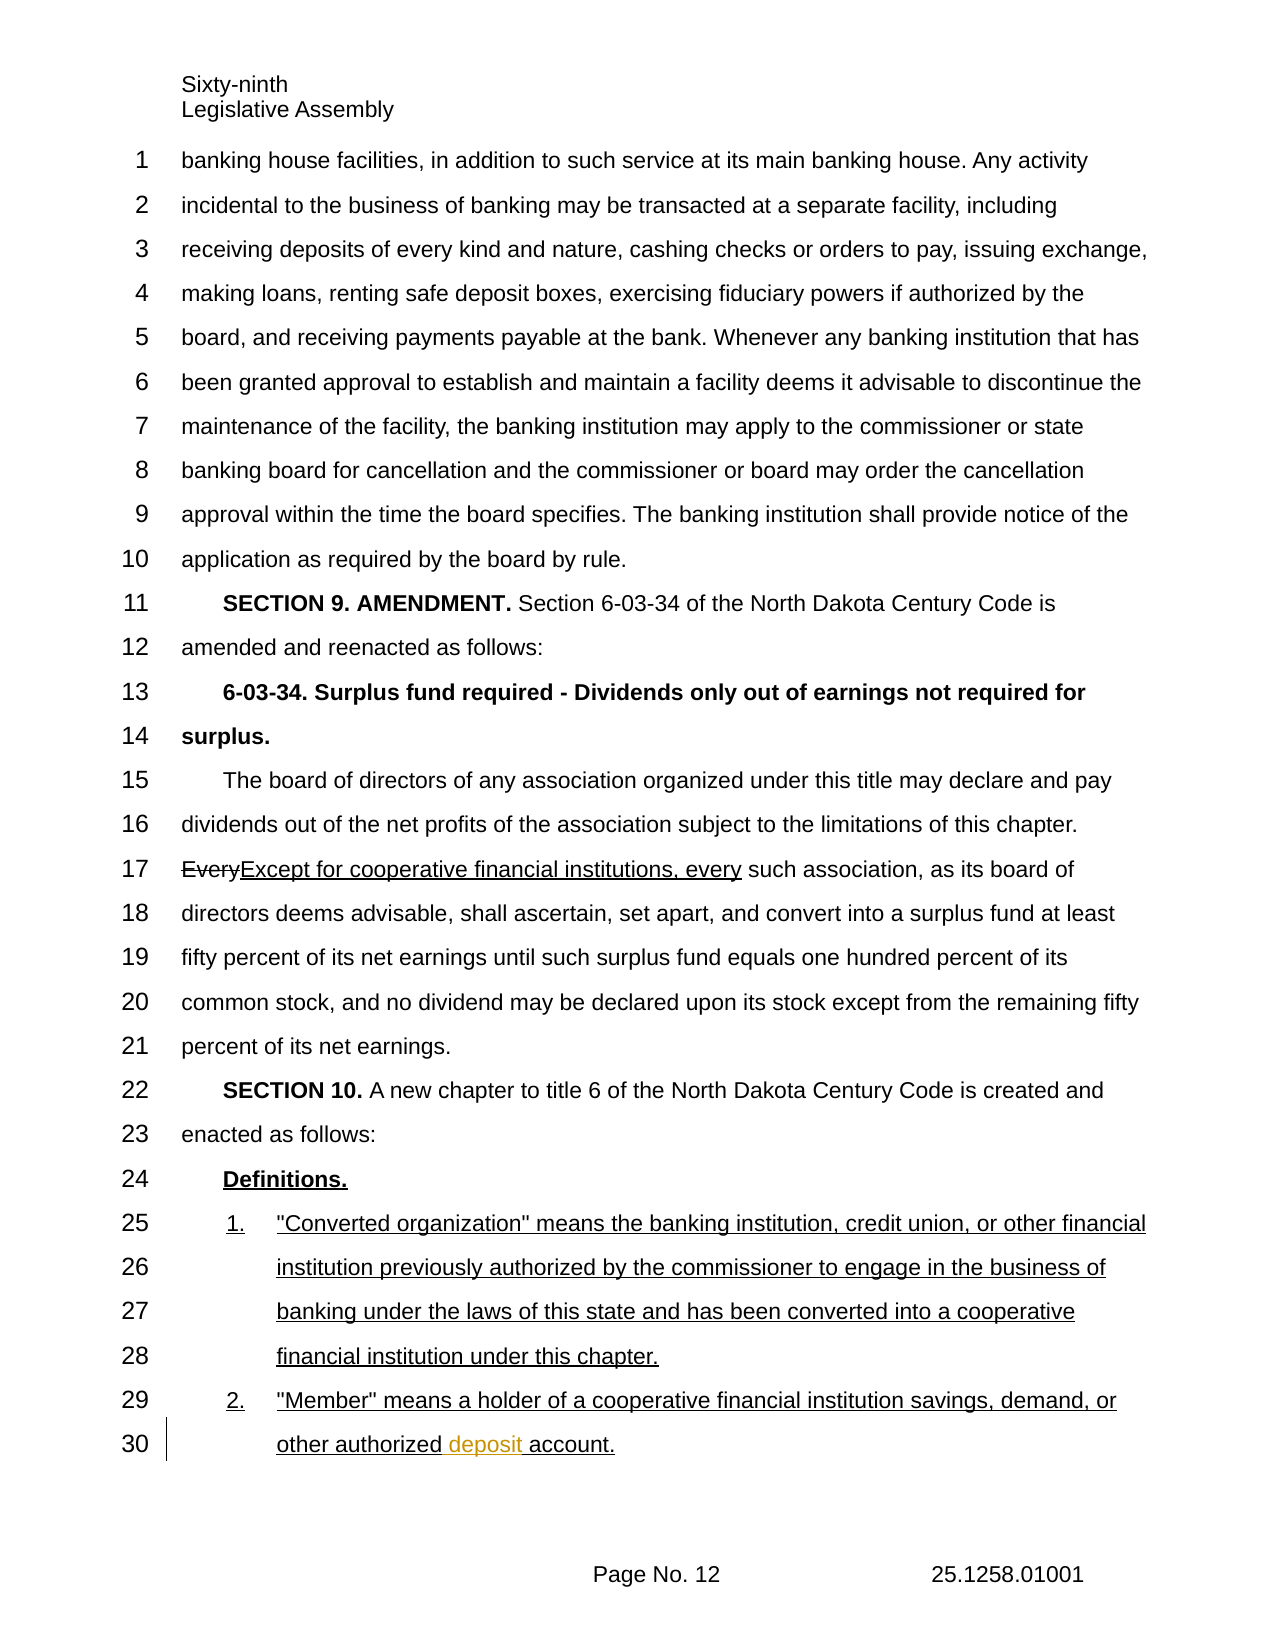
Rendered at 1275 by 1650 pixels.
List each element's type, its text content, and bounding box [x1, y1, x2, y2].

subtitle Definitions. [181, 1152, 1154, 1196]
text SECTION 9. AMENDMENT. Section 6‑03‑34 of the North Dakota Century Code is amended and reenacted as follows: [181, 576, 1154, 664]
text banking house facilities, in addition to such service at its main banking house. Any activity incidental to the business of banking may be transacted at a separate facility, including receiving deposits of every kind and nature, cashing checks or orders to pay, issuing exchange, making loans, renting safe deposit boxes, exercising fiduciary powers if authorized by the board, and receiving payments payable at the bank. Whenever any banking institution that has been granted approval to establish and maintain a facility deems it advisable to discontinue the maintenance of the facility, the banking institution may apply to the commissioner or state banking board for cancellation and the commissioner or board may order the cancellation approval within the time the board specifies. The banking institution shall provide notice of the application as required by the board by rule. [181, 133, 1154, 576]
text The board of directors of any association organized under this title may declare and pay dividends out of the net profits of the association subject to the limitations of this chapter. EveryExcept for cooperative financial institutions, every such association, as its board of directors deems advisable, shall ascertain, set apart, and convert into a surplus fund at least fifty percent of its net earnings until such surplus fund equals one hundred percent of its common stock, and no dividend may be declared upon its stock except from the remaining fifty percent of its net earnings. [181, 753, 1154, 1063]
text SECTION 10. A new chapter to title 6 of the North Dakota Century Code is created and enacted as follows: [181, 1063, 1154, 1152]
text 1. "Converted organization" means the banking institution, credit union, or other financial institution previously authorized by the commissioner to engage in the business of banking under the laws of this state and has been converted into a cooperative financial institution under this chapter. [181, 1196, 1154, 1373]
text 2. "Member" means a holder of a cooperative financial institution savings, demand, or other authorized deposit account. [181, 1373, 1154, 1461]
subtitle 6‑03‑34. Surplus fund required ‑ Dividends only out of earnings not required for surplus. [181, 664, 1154, 753]
